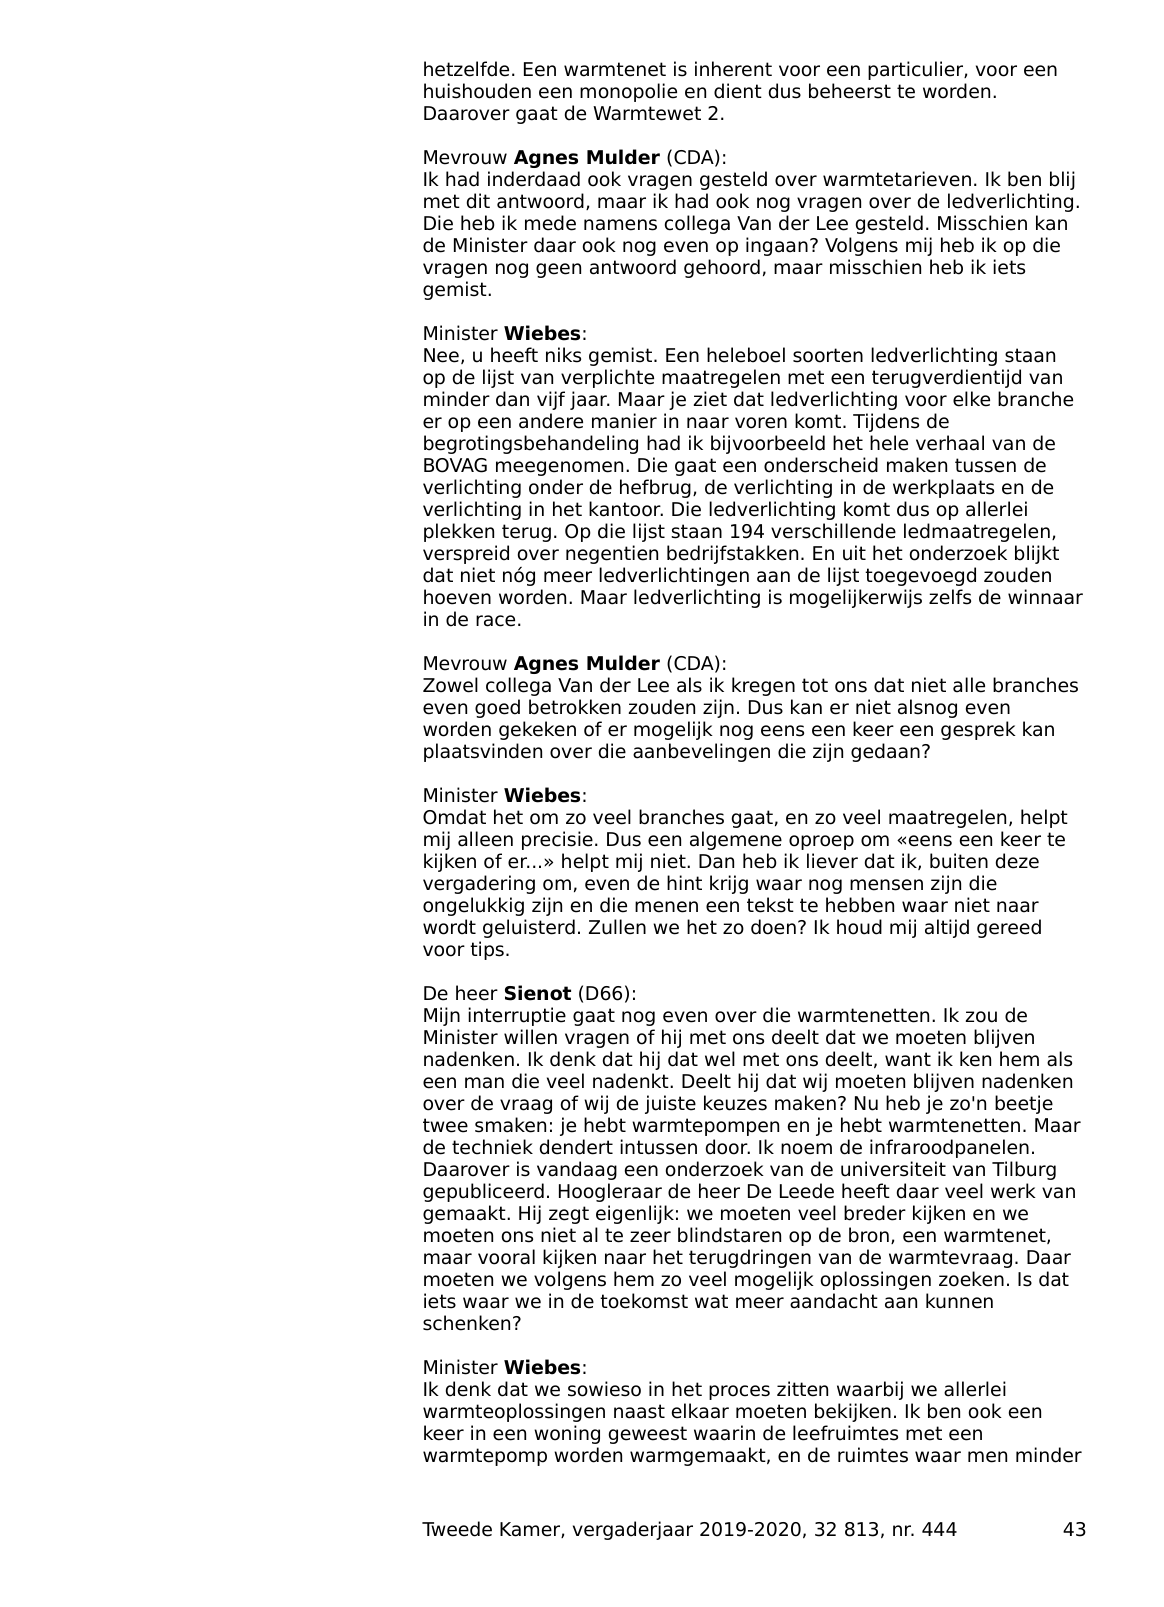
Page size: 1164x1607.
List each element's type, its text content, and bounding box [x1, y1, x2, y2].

text Mijn interruptie gaat nog even over die warmtenetten. Ik zou de Minister willen vragen of hij met ons deelt dat we moeten blijven nadenken. Ik denk dat hij dat wel met ons deelt, want ik ken hem als een man die veel nadenkt. Deelt hij dat wij moeten blijven nadenken over de vraag of wij de juiste keuzes maken? Nu heb je zo'n beetje twee smaken: je hebt warmtepompen en je hebt warmtenetten. Maar de techniek dendert intussen door. Ik noem de infraroodpanelen. Daarover is vandaag een onderzoek van de universiteit van Tilburg gepubliceerd. Hoogleraar de heer De Leede heeft daar veel werk van gemaakt. Hij zegt eigenlijk: we moeten veel breder kijken en we moeten ons niet al te zeer blindstaren op de bron, een warmtenet, maar vooral kijken naar het terugdringen van de warmtevraag. Daar moeten we volgens hem zo veel mogelijk oplossingen zoeken. Is dat iets waar we in de toekomst wat meer aandacht aan kunnen schenken? [422, 1005, 1087, 1335]
text Zowel collega Van der Lee als ik kregen tot ons dat niet alle branches even goed betrokken zouden zijn. Dus kan er niet alsnog even worden gekeken of er mogelijk nog eens een keer een gesprek kan plaatsvinden over die aanbevelingen die zijn gedaan? [422, 675, 1087, 763]
text Minister Wiebes: [422, 785, 1087, 807]
text Ik denk dat we sowieso in het proces zitten waarbij we allerlei warmteoplossingen naast elkaar moeten bekijken. Ik ben ook een keer in een woning geweest waarin de leefruimtes met een warmtepomp worden warmgemaakt, en de ruimtes waar men minder [422, 1379, 1087, 1467]
text Minister Wiebes: [422, 1357, 1087, 1379]
text Nee, u heeft niks gemist. Een heleboel soorten ledverlichting staan op de lijst van verplichte maatregelen met een terugverdientijd van minder dan vijf jaar. Maar je ziet dat ledverlichting voor elke branche er op een andere manier in naar voren komt. Tijdens de begrotingsbehandeling had ik bijvoorbeeld het hele verhaal van de BOVAG meegenomen. Die gaat een onderscheid maken tussen de verlichting onder de hefbrug, de verlichting in de werkplaats en de verlichting in het kantoor. Die ledverlichting komt dus op allerlei plekken terug. Op die lijst staan 194 verschillende ledmaatregelen, verspreid over negentien bedrijfstakken. En uit het onderzoek blijkt dat niet nóg meer ledverlichtingen aan de lijst toegevoegd zouden hoeven worden. Maar ledverlichting is mogelijkerwijs zelfs de winnaar in de race. [422, 345, 1087, 631]
text Omdat het om zo veel branches gaat, en zo veel maatregelen, helpt mij alleen precisie. Dus een algemene oproep om «eens een keer te kijken of er...» helpt mij niet. Dan heb ik liever dat ik, buiten deze vergadering om, even de hint krijg waar nog mensen zijn die ongelukkig zijn en die menen een tekst te hebben waar niet naar wordt geluisterd. Zullen we het zo doen? Ik houd mij altijd gereed voor tips. [422, 807, 1087, 961]
text De heer Sienot (D66): [422, 983, 1087, 1005]
text hetzelfde. Een warmtenet is inherent voor een particulier, voor een huishouden een monopolie en dient dus beheerst te worden. Daarover gaat de Warmtewet 2. [422, 59, 1087, 125]
text Mevrouw Agnes Mulder (CDA): [422, 653, 1087, 675]
text Mevrouw Agnes Mulder (CDA): [422, 147, 1087, 169]
text Minister Wiebes: [422, 323, 1087, 345]
text Ik had inderdaad ook vragen gesteld over warmtetarieven. Ik ben blij met dit antwoord, maar ik had ook nog vragen over de ledverlichting. Die heb ik mede namens collega Van der Lee gesteld. Misschien kan de Minister daar ook nog even op ingaan? Volgens mij heb ik op die vragen nog geen antwoord gehoord, maar misschien heb ik iets gemist. [422, 169, 1087, 301]
